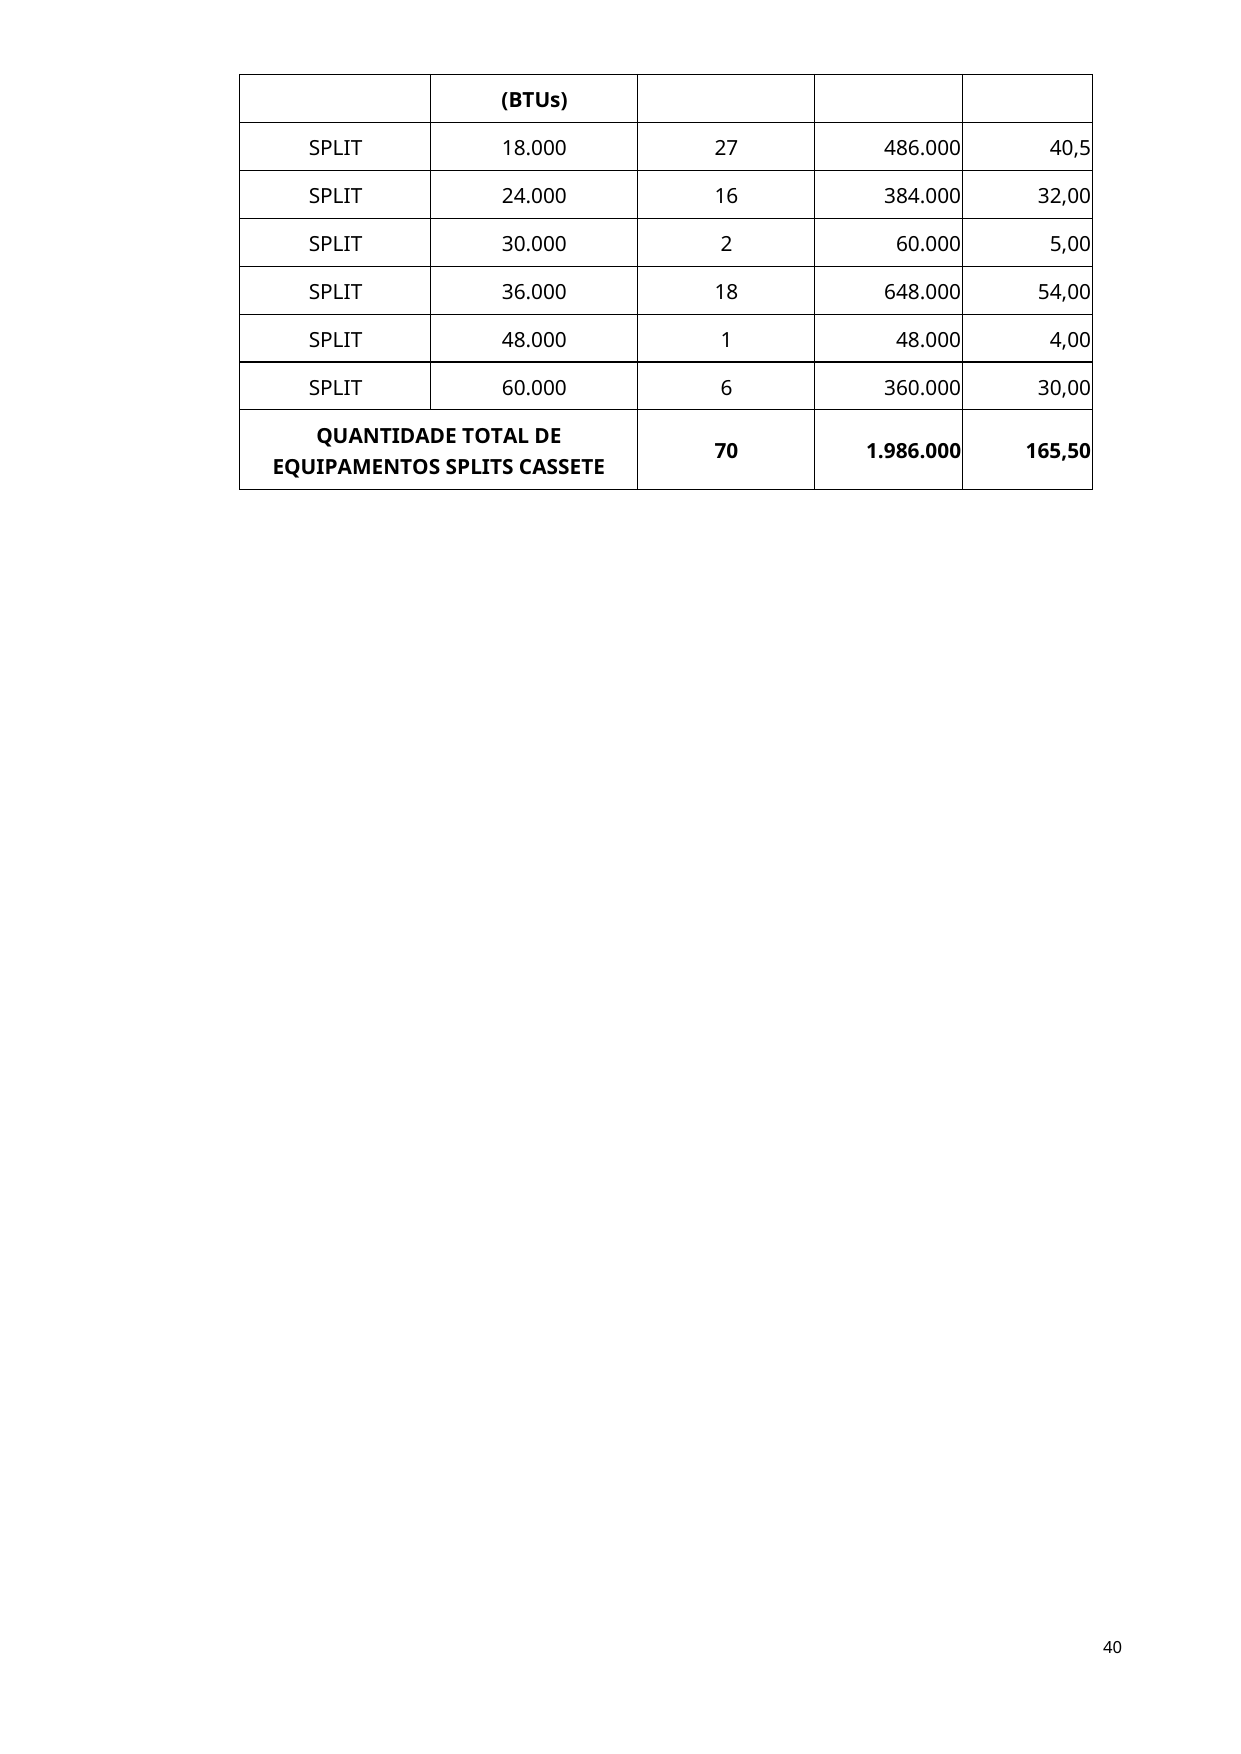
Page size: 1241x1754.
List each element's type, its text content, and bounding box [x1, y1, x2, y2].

table_cell 384.000 [815, 171, 962, 218]
table_cell 18 [638, 267, 814, 313]
table_cell QUANTIDADE TOTAL DE EQUIPAMENTOS SPLITS CASSETE [240, 410, 637, 488]
table_cell 27 [638, 123, 814, 170]
table_cell [638, 75, 814, 122]
table_cell 30,00 [963, 363, 1092, 409]
table_cell 36.000 [431, 267, 637, 313]
table_cell 6 [638, 363, 814, 409]
table_cell 18.000 [431, 123, 637, 170]
table_cell 486.000 [815, 123, 962, 170]
table_cell 60.000 [431, 363, 637, 409]
table_cell SPLIT [240, 123, 430, 170]
table_cell 165,50 [963, 410, 1092, 488]
table_cell SPLIT [240, 315, 430, 361]
table_cell 54,00 [963, 267, 1092, 313]
table_cell 40,5 [963, 123, 1092, 170]
table_cell [240, 75, 430, 122]
table_cell 48.000 [815, 315, 962, 361]
table_cell 32,00 [963, 171, 1092, 218]
table_cell 5,00 [963, 219, 1092, 266]
table_cell 360.000 [815, 363, 962, 409]
table_cell 648.000 [815, 267, 962, 313]
table_cell 24.000 [431, 171, 637, 218]
table_cell SPLIT [240, 219, 430, 266]
table_cell 60.000 [815, 219, 962, 266]
table_cell 48.000 [431, 315, 637, 361]
table_cell 70 [638, 410, 814, 488]
table_cell 1 [638, 315, 814, 361]
table_cell 16 [638, 171, 814, 218]
table_cell SPLIT [240, 171, 430, 218]
table_cell [963, 75, 1092, 122]
table_cell SPLIT [240, 363, 430, 409]
table_cell 4,00 [963, 315, 1092, 361]
table_cell SPLIT [240, 267, 430, 313]
table_cell 1.986.000 [815, 410, 962, 488]
table_cell 30.000 [431, 219, 637, 266]
table_cell (BTUs) [431, 75, 637, 122]
table_cell 2 [638, 219, 814, 266]
table_cell [815, 75, 962, 122]
